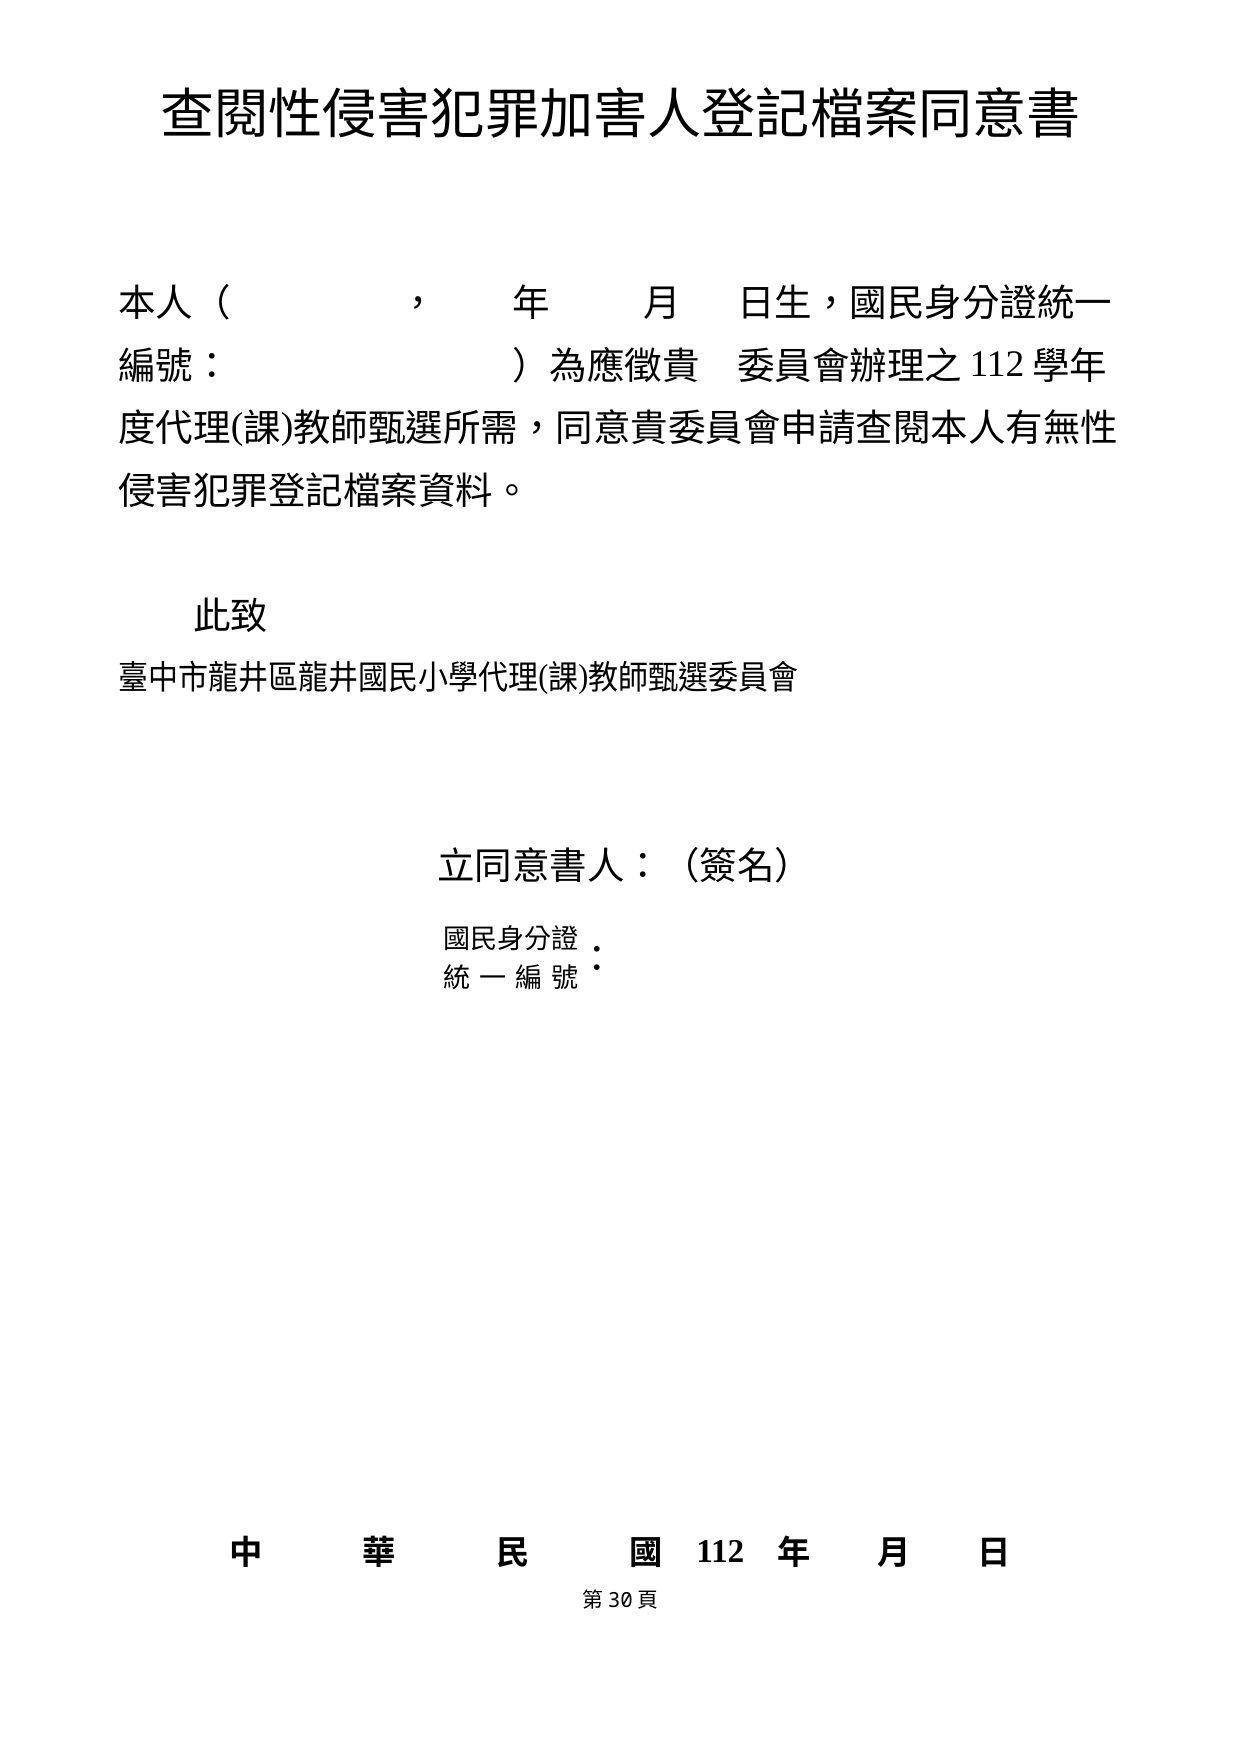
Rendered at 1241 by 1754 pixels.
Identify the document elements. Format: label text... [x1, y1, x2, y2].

text 此致 [118, 571, 1122, 633]
text 本人（ ， 年 月 日生，國民身分證統一編號： ）為應徵貴 委員會辦理之112學年度代理(課)教師甄選所需，同意貴委員會申請查閱本人有無性侵害犯罪登記檔案資料。 [118, 258, 1122, 508]
text 臺中市龍井區龍井國民小學代理(課)教師甄選委員會 [118, 633, 1122, 696]
text 中 華 民 國 112 年 月 日 [118, 1508, 1122, 1571]
text 查閱性侵害犯罪加害人登記檔案同意書 [118, 71, 1122, 149]
text 立同意書人：（簽名） [118, 821, 1122, 883]
text 國民身分證統一編號： [118, 883, 1122, 1008]
